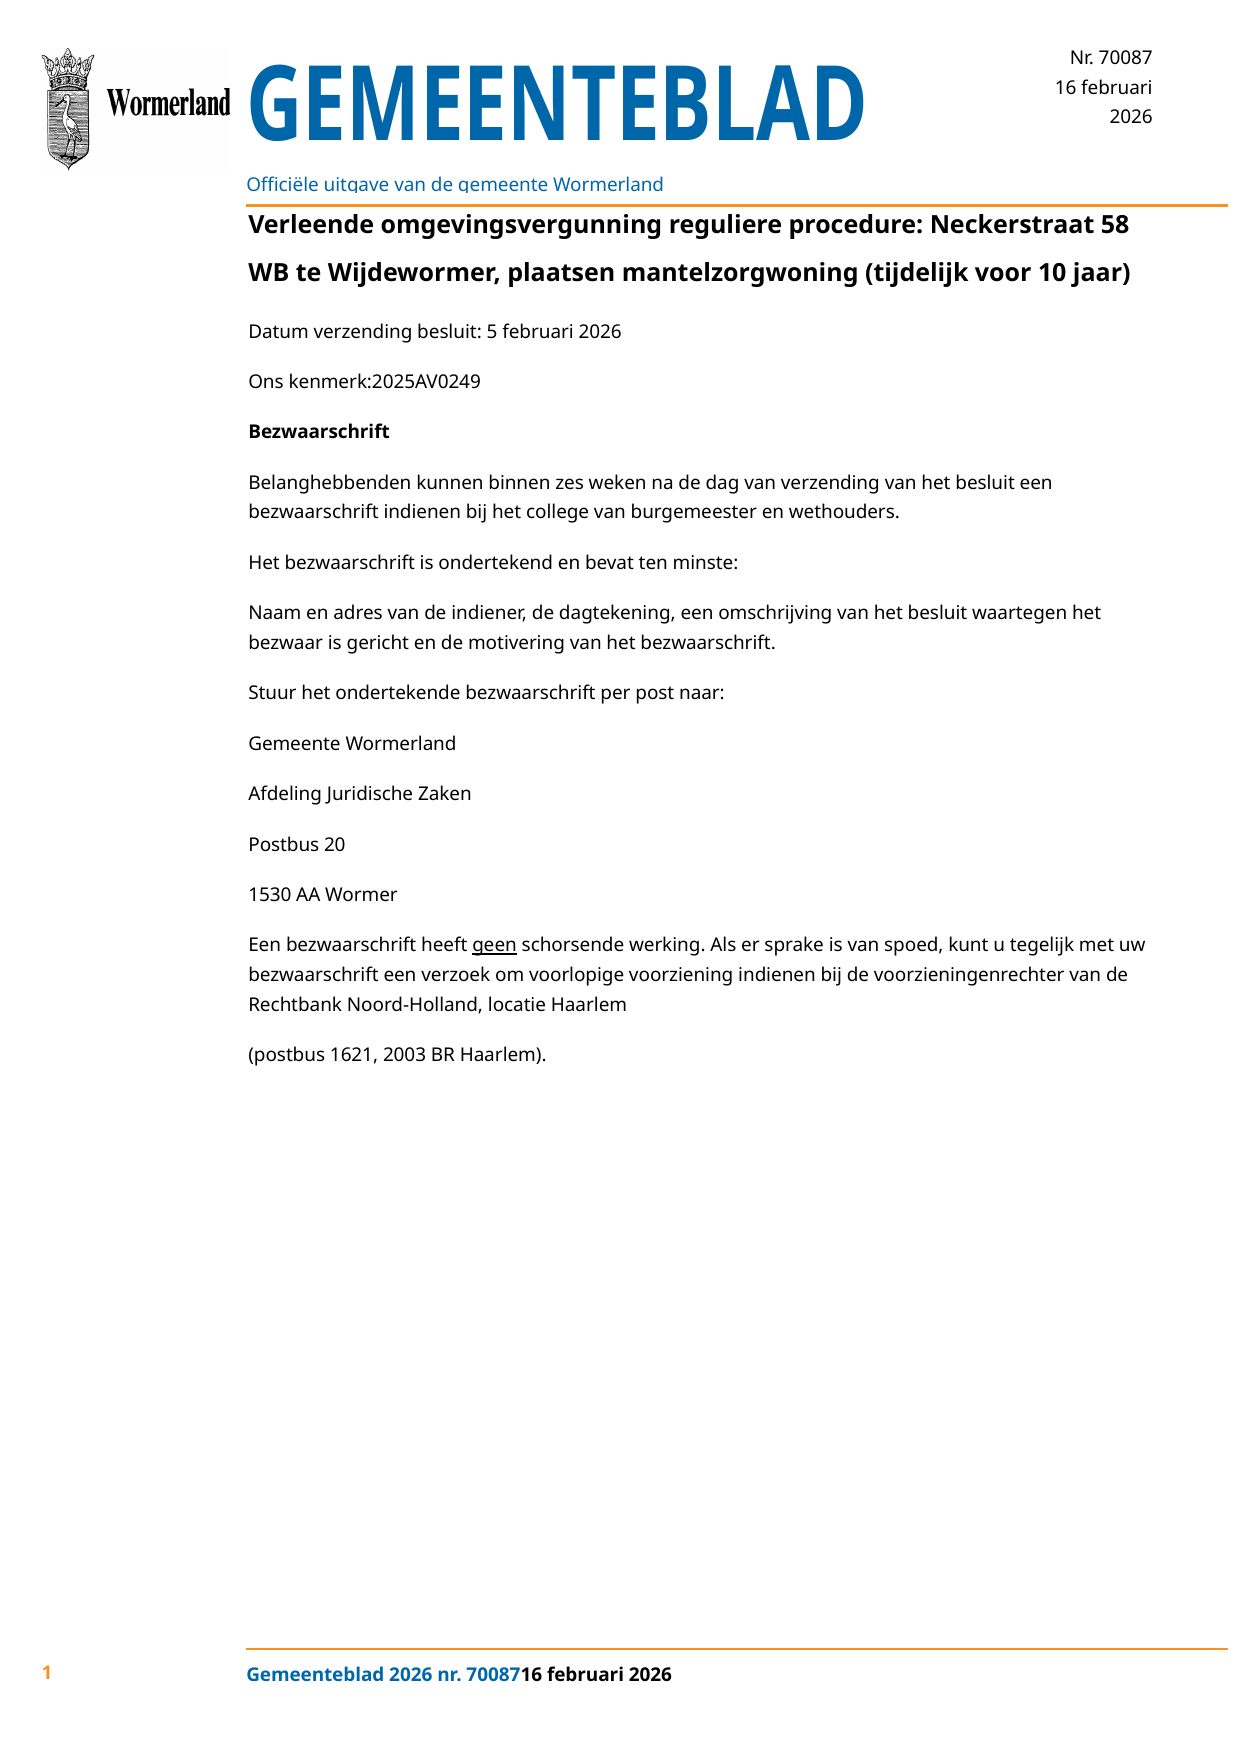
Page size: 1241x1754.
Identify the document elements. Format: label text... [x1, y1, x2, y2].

text Een bezwaarschrift heeft geen schorsende werking. Als er sprake is van spoed, kunt u tegelijk met uw bezwaarschrift een verzoek om voorlopige voorziening indienen bij de voorzieningenrechter van de Rechtbank Noord-Holland, locatie Haarlem [248, 932, 1152, 1017]
text Stuur het ondertekende bezwaarschrift per post naar: [248, 679, 1152, 705]
text Verleende omgevingsvergunning reguliere procedure: Neckerstraat 58 WB te Wijdewormer, plaatsen mantelzorgwoning (tijdelijk voor 10 jaar) [248, 207, 1152, 288]
text Afdeling Juridische Zaken [248, 780, 1152, 806]
text Ons kenmerk:2025AV0249 [248, 368, 1152, 394]
text Bezwaarschrift [248, 419, 1152, 444]
text Belanghebbenden kunnen binnen zes weken na de dag van verzending van het besluit een bezwaarschrift indienen bij het college van burgemeester en wethouders. [248, 469, 1152, 524]
text Postbus 20 [248, 831, 1152, 857]
text Het bezwaarschrift is ondertekend en bevat ten minste: [248, 549, 1152, 575]
picture [41, 47, 231, 172]
text 1530 AA Wormer [248, 881, 1152, 907]
text Naam en adres van de indiener, de dagtekening, een omschrijving van het besluit waartegen het bezwaar is gericht en de motivering van het bezwaarschrift. [248, 599, 1152, 655]
text Datum verzending besluit: 5 februari 2026 [248, 318, 1152, 344]
text (postbus 1621, 2003 BR Haarlem). [248, 1041, 1152, 1067]
text Gemeente Wormerland [248, 730, 1152, 756]
